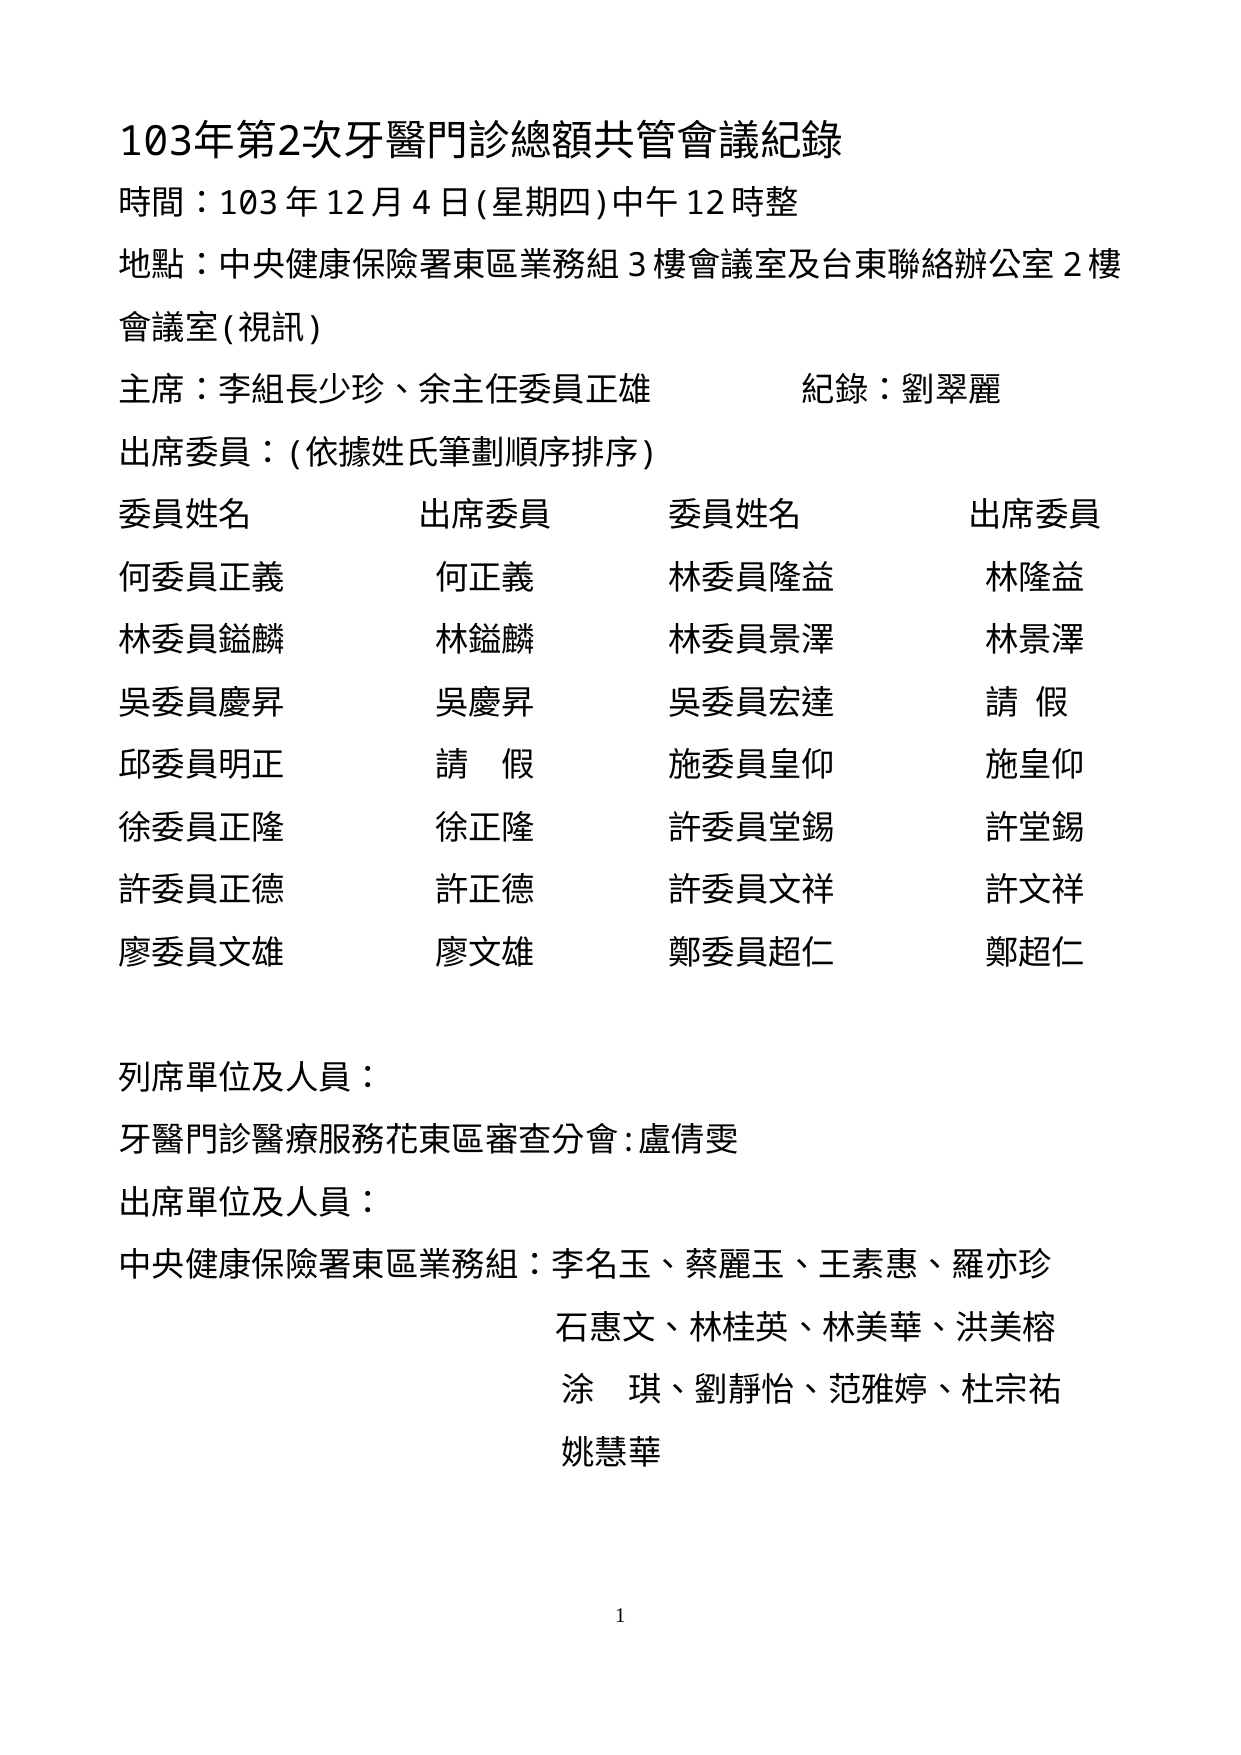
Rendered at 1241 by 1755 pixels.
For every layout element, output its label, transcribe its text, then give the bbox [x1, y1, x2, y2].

text 出席委員：(依據姓氏筆劃順序排序) [118, 408, 1122, 471]
text 委員姓名 出席委員 委員姓名 出席委員 何委員正義 何正義 林委員隆益 林隆益 林委員鎰麟 林鎰麟 林委員景澤 林景澤 [118, 471, 1122, 658]
text 姚慧華 [561, 1408, 1122, 1471]
text 中央健康保險署東區業務組：李名玉、蔡麗玉、王素惠、羅亦珍 [118, 1221, 1122, 1283]
text 列席單位及人員： [118, 1033, 1122, 1096]
text 103年第2次牙醫門診總額共管會議紀錄 [118, 96, 1122, 158]
text 牙醫門診醫療服務花東區審查分會:盧倩雯 [118, 1096, 1122, 1158]
text 石惠文、林桂英、林美華、洪美榕 [506, 1283, 1122, 1346]
text 地點：中央健康保險署東區業務組3樓會議室及台東聯絡辦公室2樓會議室(視訊) [118, 221, 1122, 346]
text 吳委員慶昇 吳慶昇 吳委員宏達 請 假 邱委員明正 請 假 施委員皇仰 施皇仰 徐委員正隆 徐正隆 許委員堂錫 許堂錫 許委員正德 許正德 許委員文祥 許文祥 廖委員文雄 廖文雄 鄭委員超仁 鄭超仁 [118, 658, 1122, 971]
text 涂 琪、劉靜怡、范雅婷、杜宗祐 [561, 1346, 1122, 1408]
text 出席單位及人員： [118, 1158, 1122, 1221]
text 時間：103年12月4日(星期四)中午12時整 [118, 158, 1122, 221]
text 主席：李組長少珍、余主任委員正雄 紀錄：劉翠麗 [118, 346, 1122, 408]
